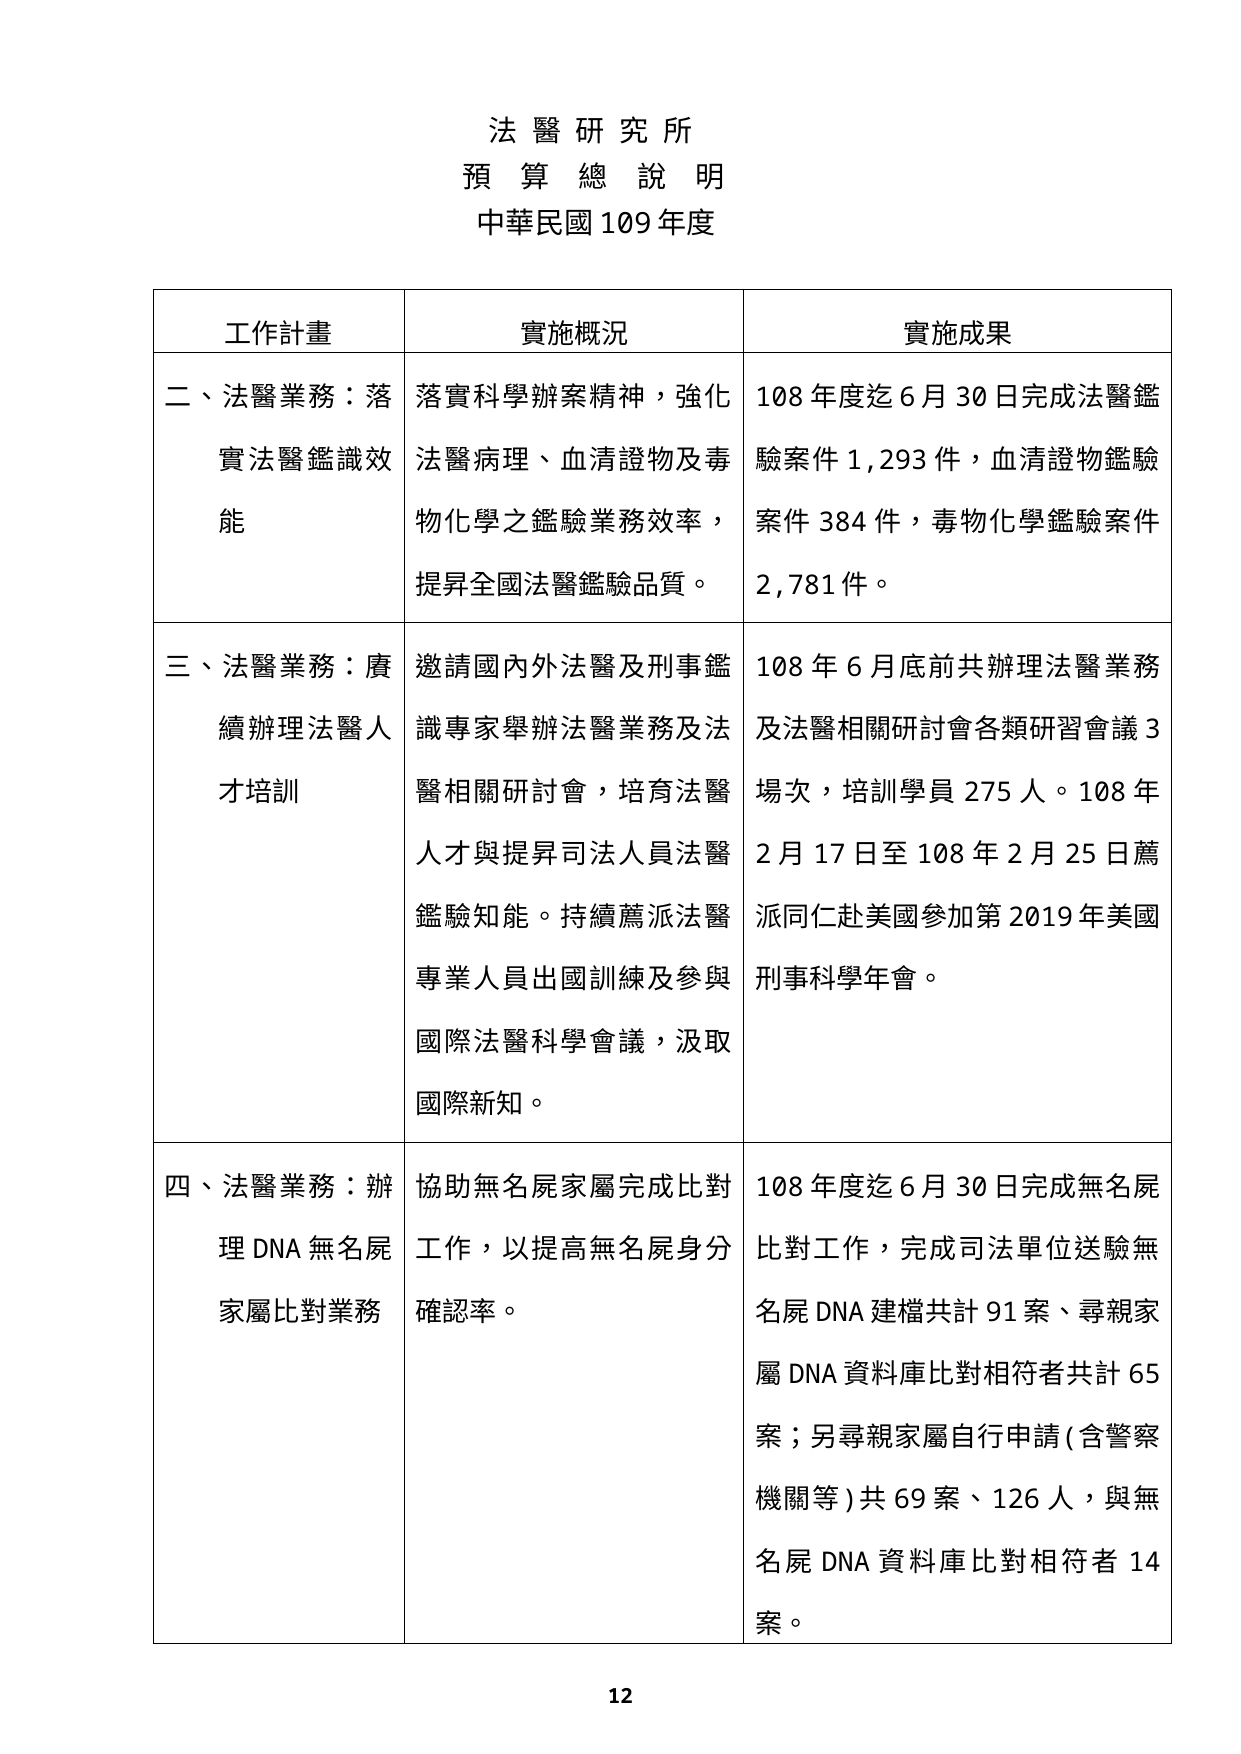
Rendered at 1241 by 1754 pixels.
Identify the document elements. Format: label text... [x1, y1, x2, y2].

table_cell 108年度迄6月30日完成法醫鑑驗案件1,293件，血清證物鑑驗案件384件，毒物化學鑑驗案件2,781件。 [744, 353, 1171, 622]
table_cell 二、法醫業務：落實法醫鑑識效能 [154, 353, 404, 622]
table_cell 邀請國內外法醫及刑事鑑識專家舉辦法醫業務及法醫相關研討會，培育法醫人才與提昇司法人員法醫鑑驗知能。持續薦派法醫專業人員出國訓練及參與國際法醫科學會議，汲取國際新知。 [405, 623, 743, 1142]
table_header 工作計畫 [154, 290, 404, 352]
table_header 實施概況 [405, 290, 743, 352]
table_cell 三、法醫業務：賡續辦理法醫人才培訓 [154, 623, 404, 1142]
table_header 實施成果 [744, 290, 1171, 352]
table_cell 108年6月底前共辦理法醫業務及法醫相關研討會各類研習會議3場次，培訓學員275人。108年2月17日至108年2月25日薦派同仁赴美國參加第2019年美國刑事科學年會。 [744, 623, 1171, 1142]
table_cell 四、法醫業務：辦理DNA無名屍家屬比對業務 [154, 1143, 404, 1643]
table_cell 108年度迄6月30日完成無名屍比對工作，完成司法單位送驗無名屍DNA建檔共計91案、尋親家屬DNA資料庫比對相符者共計65案；另尋親家屬自行申請(含警察機關等)共69案、126人，與無名屍DNA資料庫比對相符者14案。 [744, 1143, 1171, 1643]
table_cell 協助無名屍家屬完成比對工作，以提高無名屍身分確認率。 [405, 1143, 743, 1643]
table_cell 落實科學辦案精神，強化法醫病理、血清證物及毒物化學之鑑驗業務效率，提昇全國法醫鑑驗品質。 [405, 353, 743, 622]
